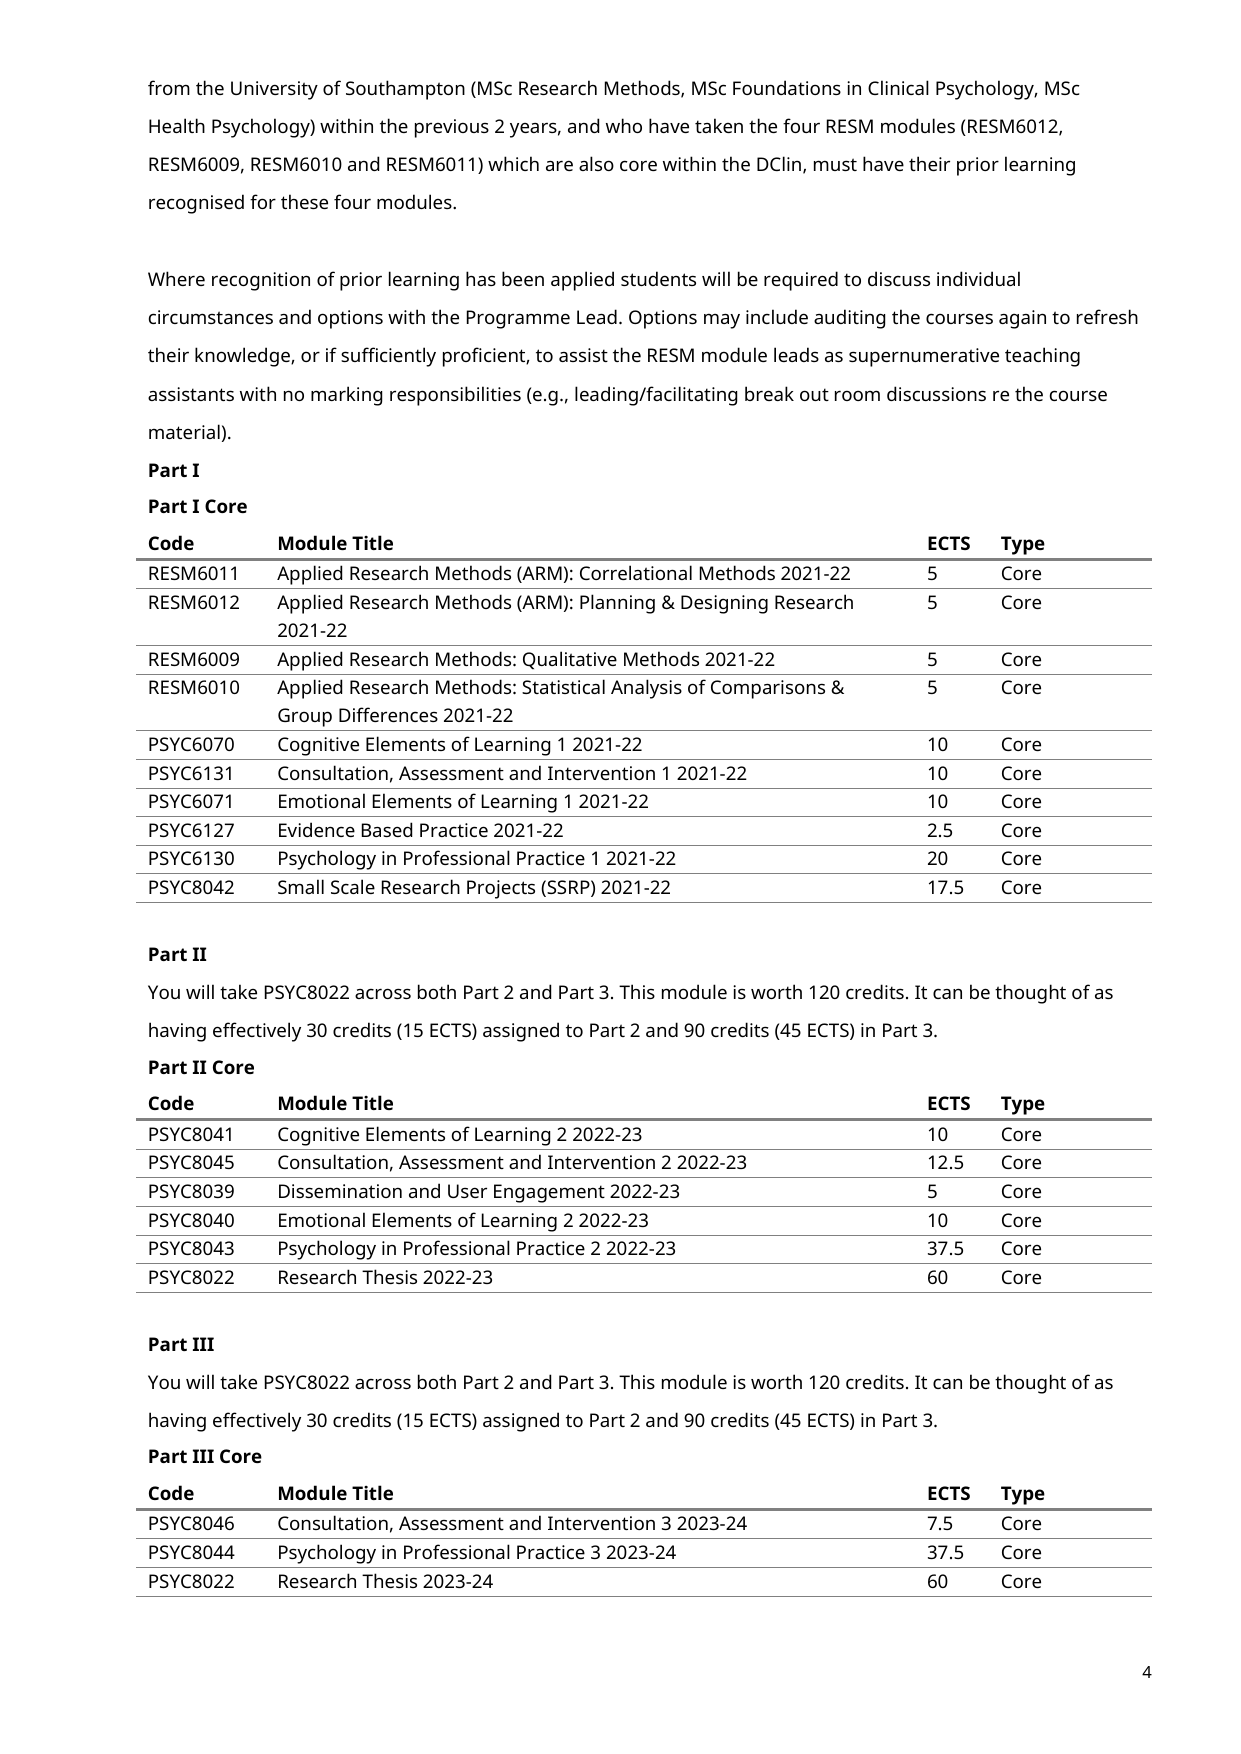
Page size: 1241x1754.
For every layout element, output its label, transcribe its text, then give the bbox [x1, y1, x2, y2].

table_cell PSYC8042 [136, 874, 266, 902]
table_cell PSYC8040 [136, 1207, 266, 1234]
table_cell 60 [916, 1264, 989, 1292]
table_cell Core [989, 675, 1152, 730]
table_cell Consultation, Assessment and Intervention 2 2022-23 [266, 1150, 916, 1177]
table_cell 12.5 [916, 1150, 989, 1177]
table_cell Applied Research Methods (ARM): Correlational Methods 2021-22 [266, 561, 916, 588]
table_cell PSYC8039 [136, 1178, 266, 1206]
table_cell Module Title [266, 1090, 916, 1118]
table_cell PSYC8044 [136, 1539, 266, 1567]
table_cell PSYC8046 [136, 1511, 266, 1538]
table_cell 5 [916, 561, 989, 588]
table_cell Applied Research Methods: Qualitative Methods 2021-22 [266, 646, 916, 673]
table_cell Core [989, 1264, 1152, 1292]
table_cell Evidence Based Practice 2021-22 [266, 817, 916, 845]
table_cell RESM6011 [136, 561, 266, 588]
table_cell ECTS [916, 1090, 989, 1118]
table_cell Core [989, 731, 1152, 759]
table_cell RESM6012 [136, 589, 266, 645]
table_cell PSYC8041 [136, 1121, 266, 1148]
table_cell PSYC6070 [136, 731, 266, 759]
table_cell 60 [916, 1568, 989, 1596]
table_cell 5 [916, 1178, 989, 1206]
table_cell 7.5 [916, 1511, 989, 1538]
table_cell PSYC8022 [136, 1568, 266, 1596]
table_cell PSYC6071 [136, 789, 266, 816]
table_cell Core [989, 1178, 1152, 1206]
table_cell Consultation, Assessment and Intervention 1 2021-22 [266, 760, 916, 787]
table_cell 10 [916, 760, 989, 787]
table_cell Core [989, 760, 1152, 787]
table_cell 5 [916, 675, 989, 730]
table_cell 20 [916, 846, 989, 873]
table_cell Core [989, 874, 1152, 902]
table_cell Core [989, 561, 1152, 588]
table_cell Core [989, 646, 1152, 673]
table_cell Type [989, 1480, 1152, 1508]
table_cell Code [136, 1090, 266, 1118]
table_cell Cognitive Elements of Learning 2 2022-23 [266, 1121, 916, 1148]
table_cell PSYC6131 [136, 760, 266, 787]
table_cell Core [989, 1511, 1152, 1538]
table_cell Research Thesis 2022-23 [266, 1264, 916, 1292]
table_cell Emotional Elements of Learning 2 2022-23 [266, 1207, 916, 1234]
table_cell ECTS [916, 530, 989, 557]
table_cell Part I Core [136, 494, 1152, 530]
table_cell Core [989, 846, 1152, 873]
table_cell Small Scale Research Projects (SSRP) 2021-22 [266, 874, 916, 902]
table_cell Applied Research Methods (ARM): Planning & Designing Research 2021-22 [266, 589, 916, 645]
table_cell PSYC6127 [136, 817, 266, 845]
table_cell Code [136, 1480, 266, 1508]
table_header from the University of Southampton (MSc Research Methods, MSc Foundations in Clinical Psychology, MSc Health Psychology) within the previous 2 years, and who have taken the four RESM modules (RESM6012, RESM6009, RESM6010 and RESM6011) which are also core within the DClin, must have their prior learning recognised for these four modules. Where recognition of prior learning has been applied students will be required to discuss individual circumstances and options with the Programme Lead. Options may include auditing the courses again to refresh their knowledge, or if sufficiently proficient, to assist the RESM module leads as supernumerative teaching assistants with no marking responsibilities (e.g., leading/facilitating break out room discussions re the course material). Part I [136, 75, 1152, 493]
table_cell 37.5 [916, 1539, 989, 1567]
table_cell 17.5 [916, 874, 989, 902]
table_cell 10 [916, 789, 989, 816]
table_cell 2.5 [916, 817, 989, 845]
table_cell 10 [916, 1121, 989, 1148]
table_cell Part III You will take PSYC8022 across both Part 2 and Part 3. This module is worth 120 credits. It can be thought of as having effectively 30 credits (15 ECTS) assigned to Part 2 and 90 credits (45 ECTS) in Part 3. [136, 1293, 1152, 1444]
table_cell Module Title [266, 1480, 916, 1508]
table_cell Code [136, 530, 266, 557]
table_cell Research Thesis 2023-24 [266, 1568, 916, 1596]
table_cell Core [989, 589, 1152, 645]
table_cell PSYC6130 [136, 846, 266, 873]
table_cell Psychology in Professional Practice 1 2021-22 [266, 846, 916, 873]
table_cell Cognitive Elements of Learning 1 2021-22 [266, 731, 916, 759]
table_cell Part III Core [136, 1444, 1152, 1480]
table_cell 10 [916, 731, 989, 759]
table_cell Type [989, 1090, 1152, 1118]
table_cell Core [989, 817, 1152, 845]
table_cell 37.5 [916, 1236, 989, 1263]
table_cell Part II You will take PSYC8022 across both Part 2 and Part 3. This module is worth 120 credits. It can be thought of as having effectively 30 credits (15 ECTS) assigned to Part 2 and 90 credits (45 ECTS) in Part 3. [136, 903, 1152, 1054]
table_cell Core [989, 1121, 1152, 1148]
table_cell 5 [916, 646, 989, 673]
table_cell Psychology in Professional Practice 2 2022-23 [266, 1236, 916, 1263]
table_cell Core [989, 1539, 1152, 1567]
table_cell Core [989, 1568, 1152, 1596]
table_cell Core [989, 1236, 1152, 1263]
table_cell RESM6009 [136, 646, 266, 673]
table_cell Emotional Elements of Learning 1 2021-22 [266, 789, 916, 816]
table_cell ECTS [916, 1480, 989, 1508]
table_cell Type [989, 530, 1152, 557]
table_cell Psychology in Professional Practice 3 2023-24 [266, 1539, 916, 1567]
table_cell Core [989, 789, 1152, 816]
table_cell Core [989, 1150, 1152, 1177]
table_cell Part II Core [136, 1054, 1152, 1090]
table_cell PSYC8045 [136, 1150, 266, 1177]
table_cell 5 [916, 589, 989, 645]
table_cell PSYC8043 [136, 1236, 266, 1263]
table_cell Applied Research Methods: Statistical Analysis of Comparisons & Group Differences 2021-22 [266, 675, 916, 730]
table_cell Module Title [266, 530, 916, 557]
table_cell Consultation, Assessment and Intervention 3 2023-24 [266, 1511, 916, 1538]
table_cell PSYC8022 [136, 1264, 266, 1292]
table_cell RESM6010 [136, 675, 266, 730]
table_cell 10 [916, 1207, 989, 1234]
table_cell Core [989, 1207, 1152, 1234]
table_cell Dissemination and User Engagement 2022-23 [266, 1178, 916, 1206]
